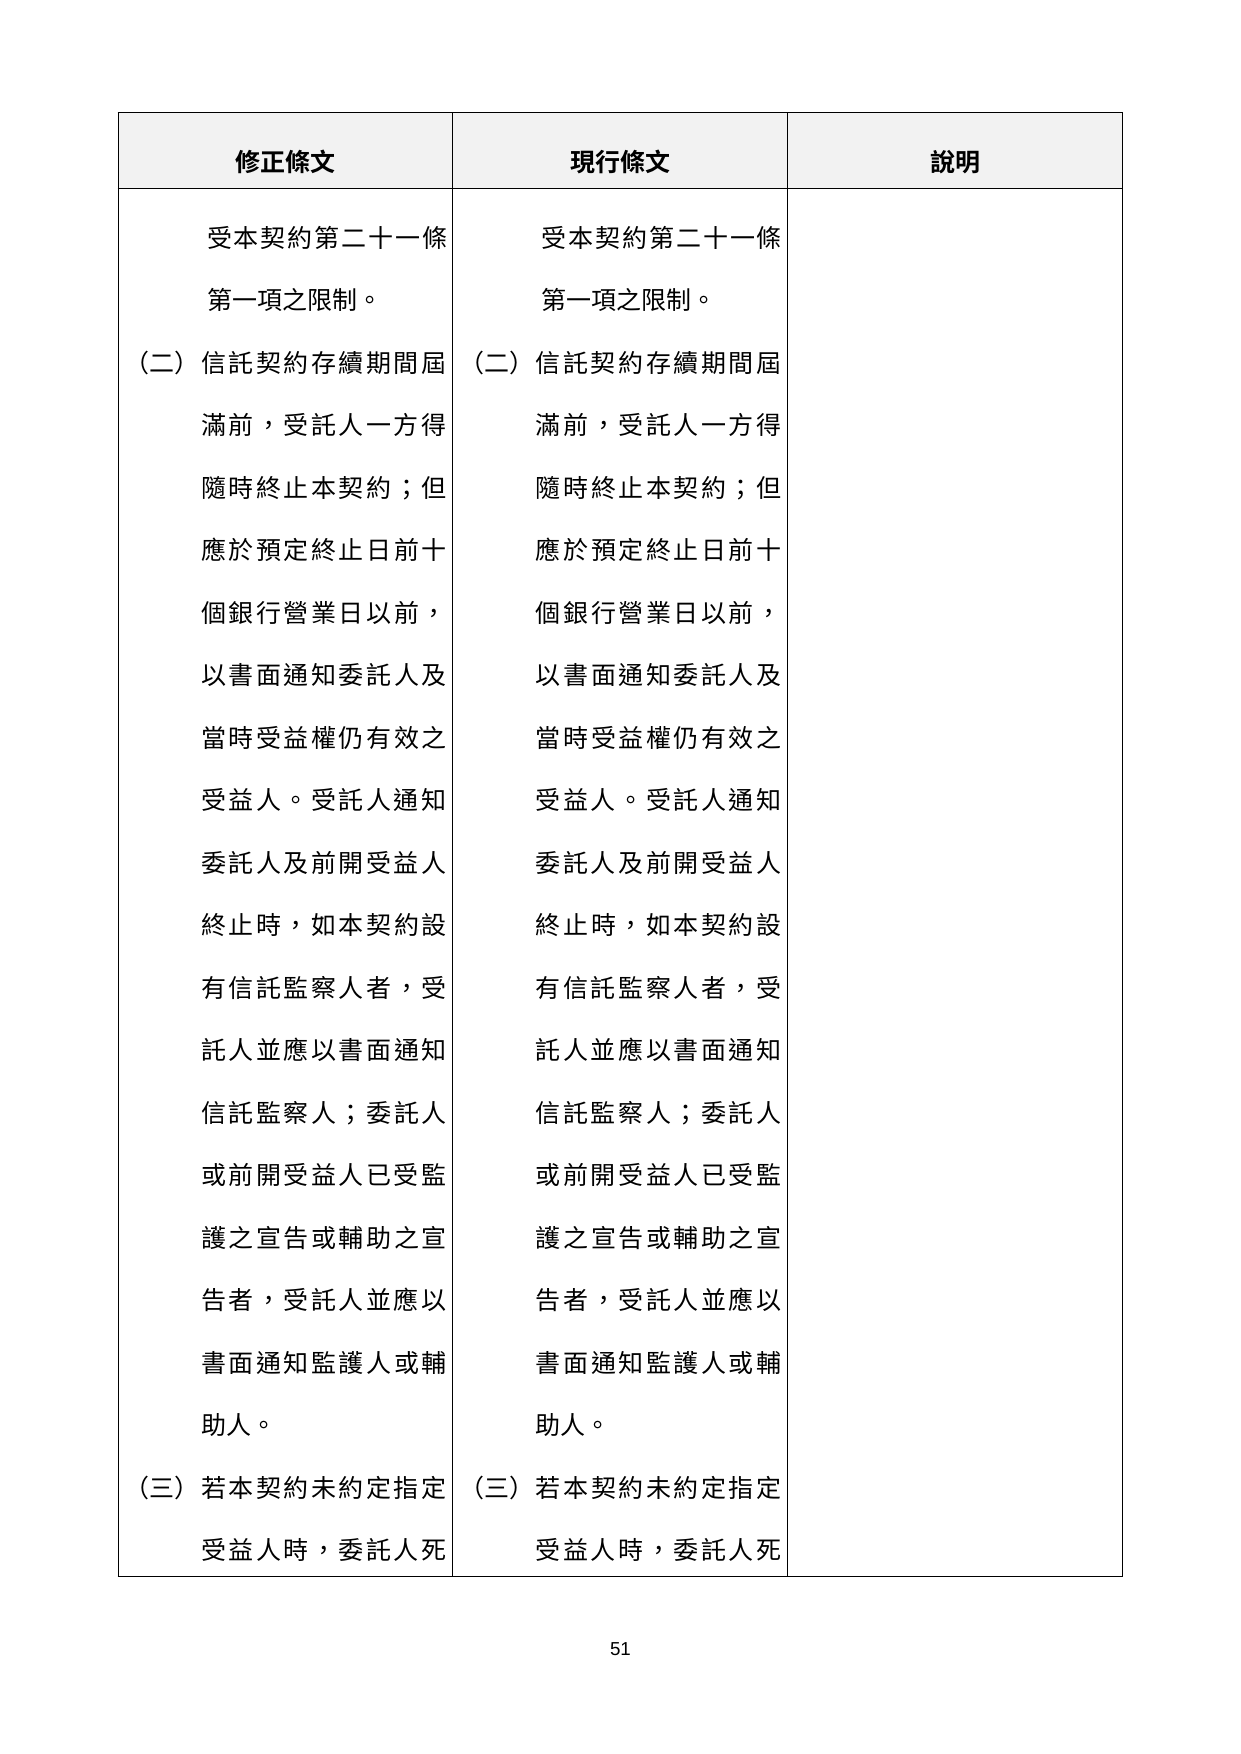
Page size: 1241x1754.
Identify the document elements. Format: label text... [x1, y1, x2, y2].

table_cell 受本契約第二十一條第一項之限制。 （二） 信託契約存續期間屆滿前，受託人一方得隨時終止本契約；但應於預定終止日前十個銀行營業日以前，以書面通知委託人及當時受益權仍有效之受益人。受託人通知委託人及前開受益人終止時，如本契約設有信託監察人者，受託人並應以書面通知信託監察人；委託人或前開受益人已受監護之宣告或輔助之宣告者，受託人並應以書面通知監護人或輔助人。 （三） 若本契約未約定指定受益人時，委託人死 [453, 189, 787, 1576]
table_header 說明 [788, 113, 1122, 188]
table_cell [788, 189, 1122, 1576]
table_cell 受本契約第二十一條第一項之限制。 （二） 信託契約存續期間屆滿前，受託人一方得隨時終止本契約；但應於預定終止日前十個銀行營業日以前，以書面通知委託人及當時受益權仍有效之受益人。受託人通知委託人及前開受益人終止時，如本契約設有信託監察人者，受託人並應以書面通知信託監察人；委託人或前開受益人已受監護之宣告或輔助之宣告者，受託人並應以書面通知監護人或輔助人。 （三） 若本契約未約定指定受益人時，委託人死 [119, 189, 452, 1576]
table_header 現行條文 [453, 113, 787, 188]
table_header 修正條文 [119, 113, 452, 188]
